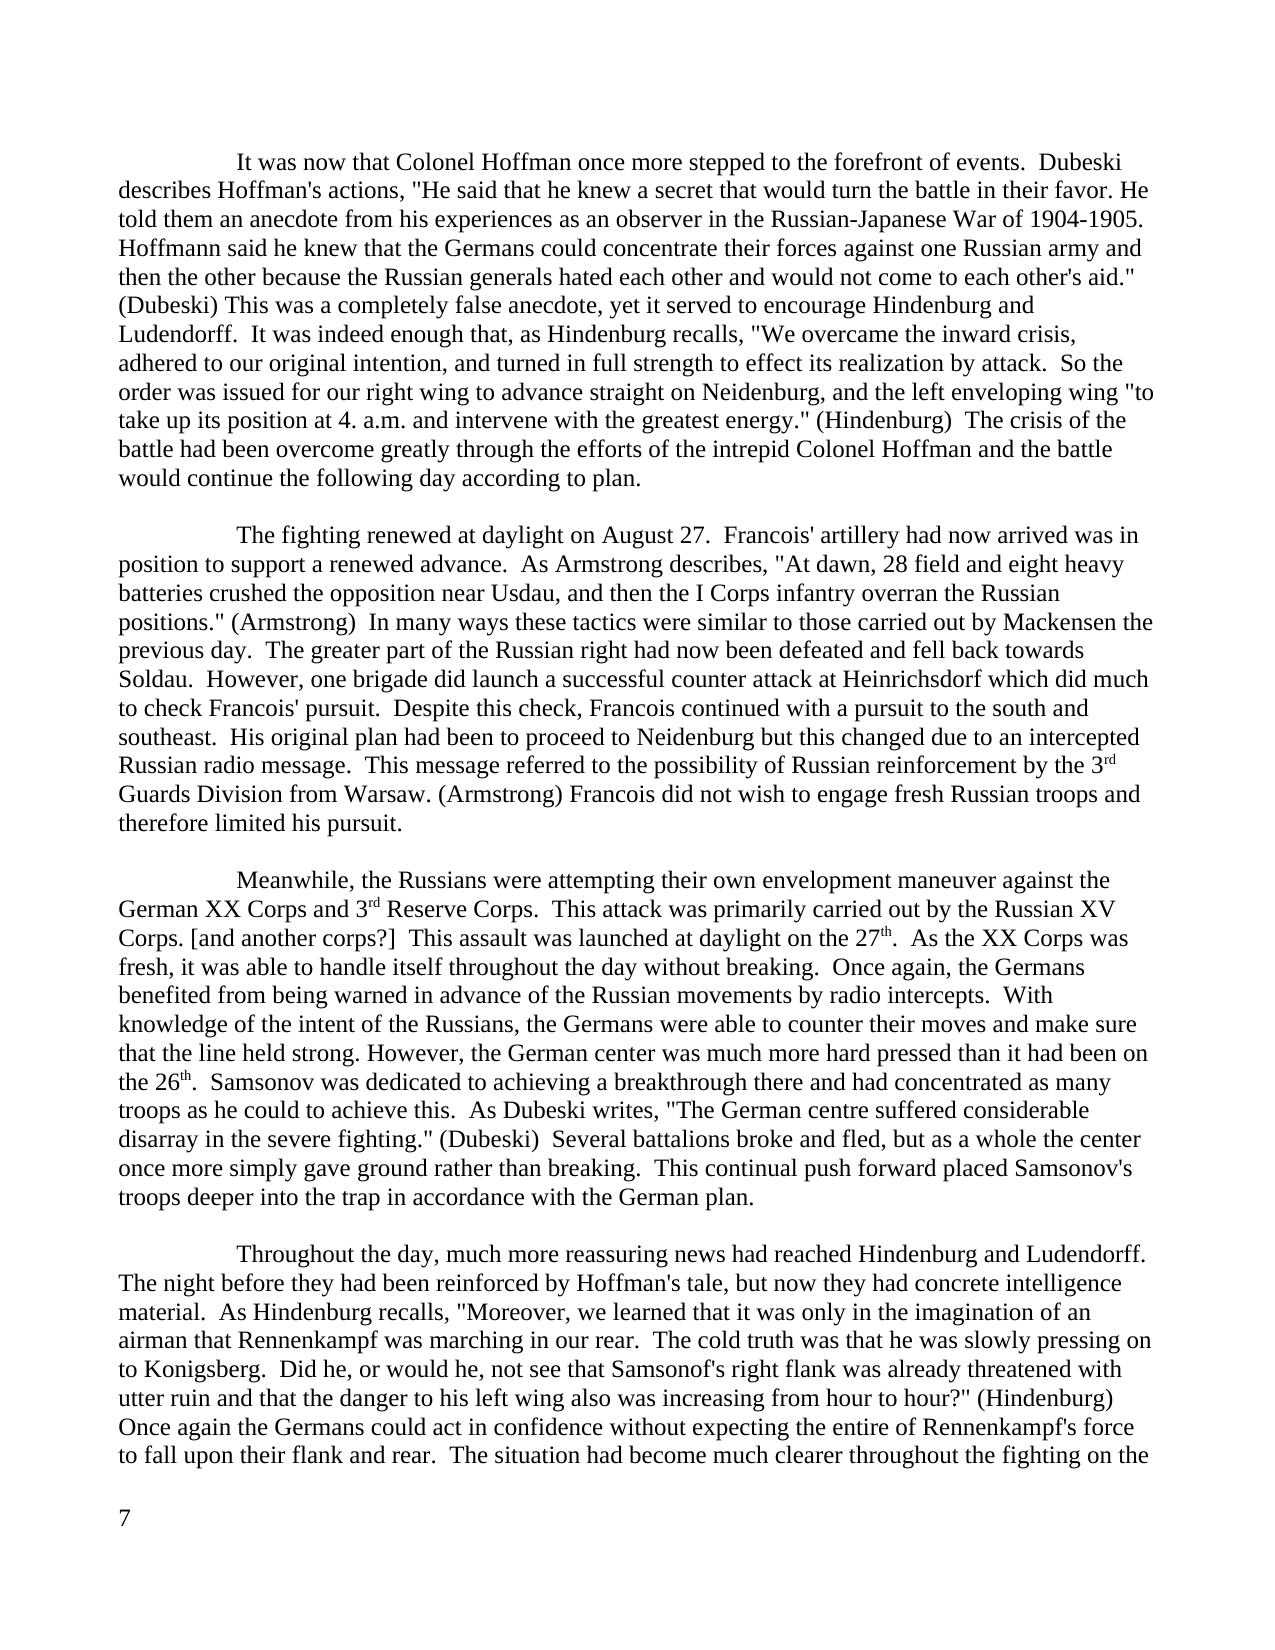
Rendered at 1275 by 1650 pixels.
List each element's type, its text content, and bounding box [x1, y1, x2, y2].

text The fighting renewed at daylight on August 27. Francois' artillery had now arrived was in position to support a renewed advance. As Armstrong describes, "At dawn, 28 field and eight heavy batteries crushed the opposition near Usdau, and then the I Corps infantry overran the Russian positions." (Armstrong) In many ways these tactics were similar to those carried out by Mackensen the previous day. The greater part of the Russian right had now been defeated and fell back towards Soldau. However, one brigade did launch a successful counter attack at Heinrichsdorf which did much to check Francois' pursuit. Despite this check, Francois continued with a pursuit to the south and southeast. His original plan had been to proceed to Neidenburg but this changed due to an intercepted Russian radio message. This message referred to the possibility of Russian reinforcement by the 3rd Guards Division from Warsaw. (Armstrong) Francois did not wish to engage fresh Russian troops and therefore limited his pursuit. [118, 521, 1157, 837]
text Throughout the day, much more reassuring news had reached Hindenburg and Ludendorff. The night before they had been reinforced by Hoffman's tale, but now they had concrete intelligence material. As Hindenburg recalls, "Moreover, we learned that it was only in the imagination of an airman that Rennenkampf was marching in our rear. The cold truth was that he was slowly pressing on to Konigsberg. Did he, or would he, not see that Samsonof's right flank was already threatened with utter ruin and that the danger to his left wing also was increasing from hour to hour?" (Hindenburg) Once again the Germans could act in confidence without expecting the entire of Rennenkampf's force to fall upon their flank and rear. The situation had become much clearer throughout the fighting on the [118, 1239, 1157, 1469]
text Meanwhile, the Russians were attempting their own envelopment maneuver against the German XX Corps and 3rd Reserve Corps. This attack was primarily carried out by the Russian XV Corps. [and another corps?] This assault was launched at daylight on the 27th. As the XX Corps was fresh, it was able to handle itself throughout the day without breaking. Once again, the Germans benefited from being warned in advance of the Russian movements by radio intercepts. With knowledge of the intent of the Russians, the Germans were able to counter their moves and make sure that the line held strong. However, the German center was much more hard pressed than it had been on the 26th. Samsonov was dedicated to achieving a breakthrough there and had concentrated as many troops as he could to achieve this. As Dubeski writes, "The German centre suffered considerable disarray in the severe fighting." (Dubeski) Several battalions broke and fled, but as a whole the center once more simply gave ground rather than breaking. This continual push forward placed Samsonov's troops deeper into the trap in accordance with the German plan. [118, 866, 1157, 1211]
text It was now that Colonel Hoffman once more stepped to the forefront of events. Dubeski describes Hoffman's actions, "He said that he knew a secret that would turn the battle in their favor. He told them an anecdote from his experiences as an observer in the Russian-Japanese War of 1904-1905. Hoffmann said he knew that the Germans could concentrate their forces against one Russian army and then the other because the Russian generals hated each other and would not come to each other's aid." (Dubeski) This was a completely false anecdote, yet it served to encourage Hindenburg and Ludendorff. It was indeed enough that, as Hindenburg recalls, "We overcame the inward crisis, adhered to our original intention, and turned in full strength to effect its realization by attack. So the order was issued for our right wing to advance straight on Neidenburg, and the left enveloping wing "to take up its position at 4. a.m. and intervene with the greatest energy." (Hindenburg) The crisis of the battle had been overcome greatly through the efforts of the intrepid Colonel Hoffman and the battle would continue the following day according to plan. [118, 147, 1157, 492]
